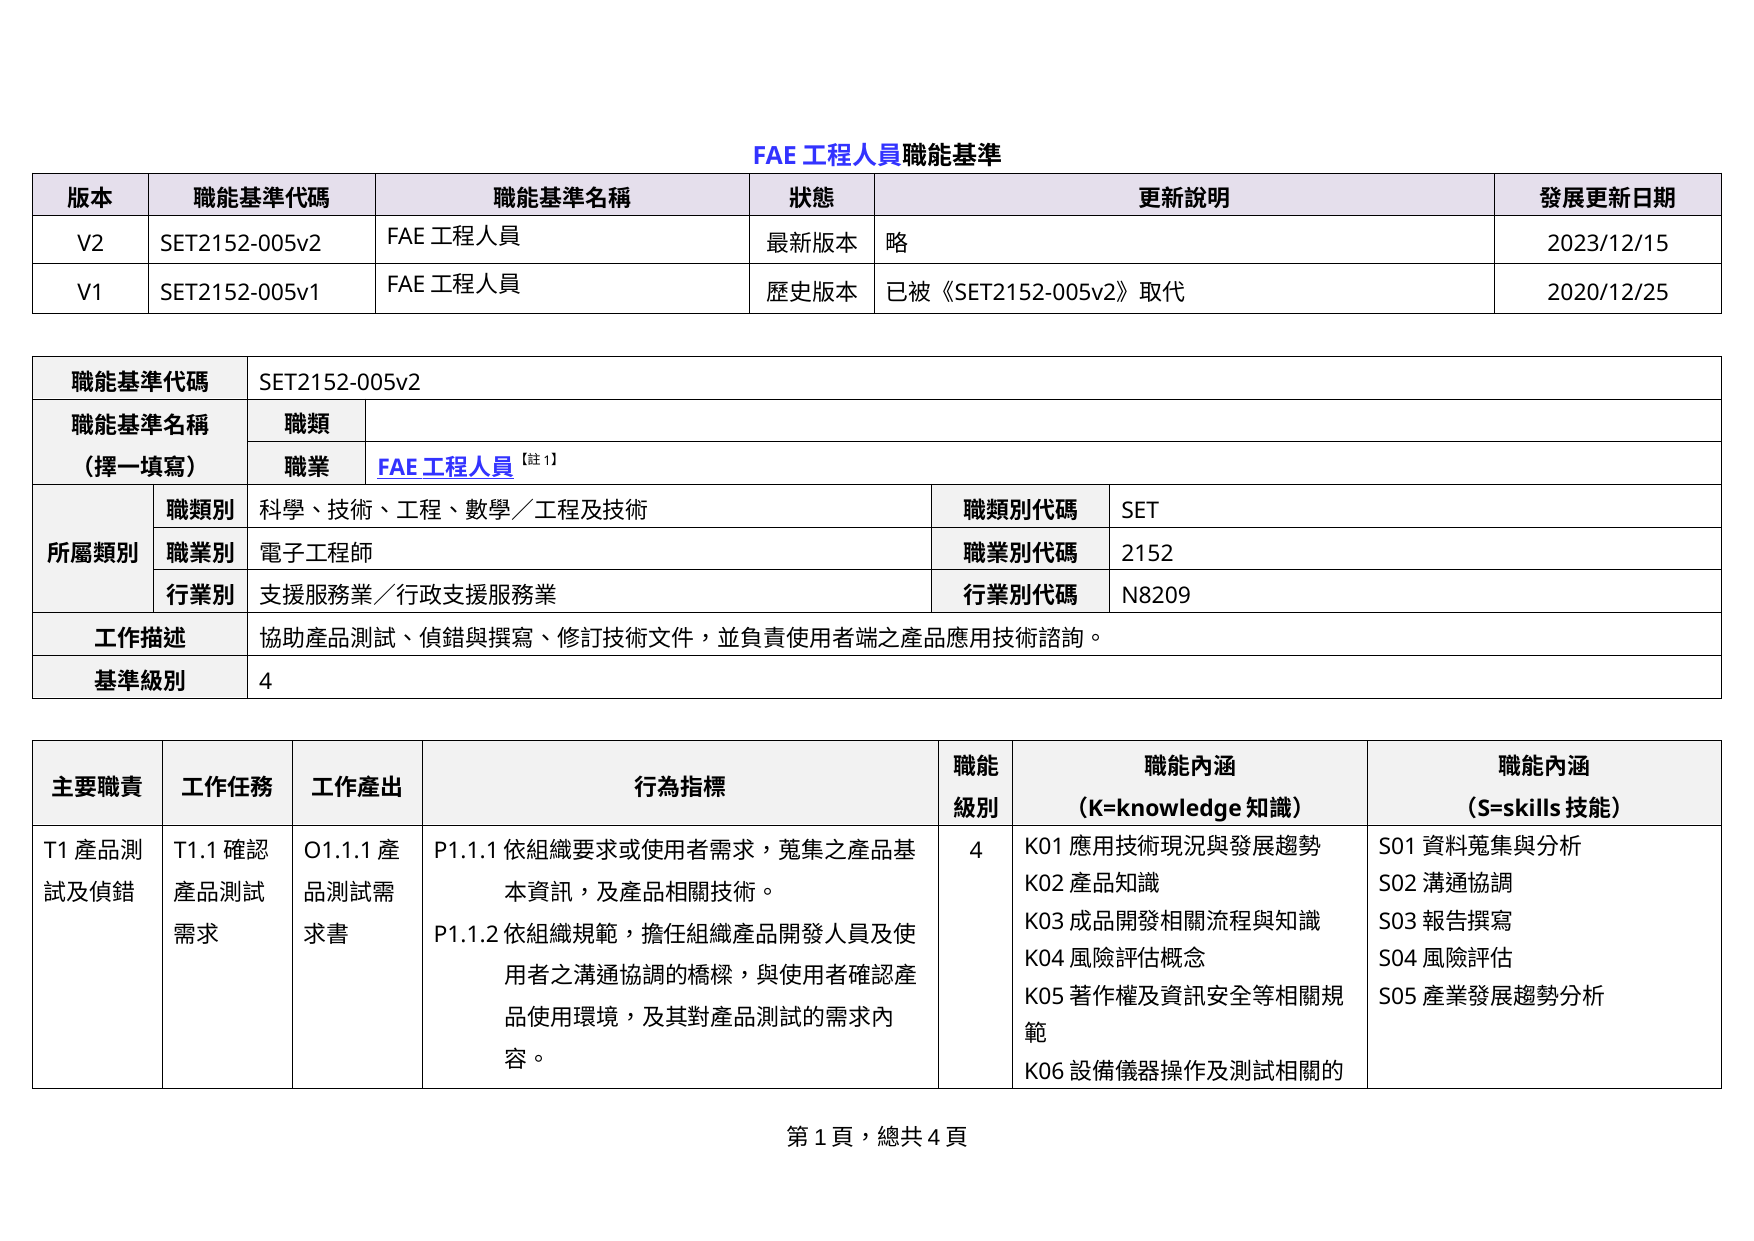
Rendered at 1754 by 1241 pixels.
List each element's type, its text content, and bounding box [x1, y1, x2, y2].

table_cell K01應用技術現況與發展趨勢 K02產品知識 K03成品開發相關流程與知識 K04風險評估概念 K05著作權及資訊安全等相關規範 K06設備儀器操作及測試相關的 [1013, 826, 1367, 1088]
table_cell 最新版本 [750, 216, 874, 262]
table_cell FAE工程人員 [376, 264, 749, 313]
table_header 主要職責 [33, 741, 162, 824]
table_cell V2 [33, 216, 148, 262]
table_cell 職類別代碼 [932, 485, 1109, 527]
table_cell 已被《SET2152-005v2》取代 [875, 264, 1494, 313]
table_cell 2152 [1110, 528, 1721, 569]
table_header 狀態 [750, 174, 874, 215]
table_header 職能級別 [939, 741, 1012, 824]
table_header 職能基準名稱 [376, 174, 749, 215]
table_header 工作任務 [163, 741, 292, 824]
table_cell 職類別 [154, 485, 247, 527]
table_cell S01資料蒐集與分析 S02溝通協調 S03報告撰寫 S04風險評估 S05產業發展趨勢分析 [1368, 826, 1721, 1088]
table_header 職能內涵 （K=knowledge知識） [1013, 741, 1367, 824]
table_header 職能基準代碼 [33, 357, 247, 398]
table_cell 職業別 [154, 528, 247, 569]
table_cell [366, 400, 1721, 441]
table_cell 支援服務業／行政支援服務業 [248, 570, 931, 612]
table_cell SET2152-005v1 [149, 264, 375, 313]
table_cell 行業別代碼 [932, 570, 1109, 612]
table_header 發展更新日期 [1495, 174, 1721, 215]
table_header 更新說明 [875, 174, 1494, 215]
table_cell T1產品測試及偵錯 [33, 826, 162, 1088]
table_cell 職類 [248, 400, 365, 441]
table_cell SET [1110, 485, 1721, 527]
table_cell 協助產品測試、偵錯與撰寫、修訂技術文件，並負責使用者端之產品應用技術諮詢。 [248, 613, 1721, 655]
table_cell 所屬類別 [33, 485, 153, 612]
table_header 行為指標 [423, 741, 938, 824]
table_cell N8209 [1110, 570, 1721, 612]
table_cell 職業別代碼 [932, 528, 1109, 569]
table_cell O1.1.1產品測試需求書 [293, 826, 422, 1088]
table_cell 略 [875, 216, 1494, 262]
table_cell V1 [33, 264, 148, 313]
text FAE工程人員職能基準 [118, 131, 1636, 172]
table_cell 2020/12/25 [1495, 264, 1721, 313]
table_cell P1.1.1依組織要求或使用者需求，蒐集之產品基本資訊，及產品相關技術。 P1.1.2依組織規範，擔任組織產品開發人員及使用者之溝通協調的橋樑，與使用者確認產品使用環境，及其對產品測試的需求內容。 [423, 826, 938, 1088]
table_cell 職業 [248, 442, 365, 484]
table_cell 4 [248, 656, 1721, 697]
table_cell 歷史版本 [750, 264, 874, 313]
table_cell 行業別 [154, 570, 247, 612]
table_cell T1.1確認產品測試需求 [163, 826, 292, 1088]
table_header 工作產出 [293, 741, 422, 824]
table_cell 基準級別 [33, 656, 247, 697]
table_cell 電子工程師 [248, 528, 931, 569]
table_header 職能內涵 （S=skills技能） [1368, 741, 1721, 824]
table_header 職能基準代碼 [149, 174, 375, 215]
table_cell 2023/12/15 [1495, 216, 1721, 262]
table_cell SET2152-005v2 [149, 216, 375, 262]
table_cell 工作描述 [33, 613, 247, 655]
table_cell 職能基準名稱 （擇一填寫） [33, 400, 247, 484]
table_cell 科學、技術、工程、數學／工程及技術 [248, 485, 931, 527]
table_cell FAE工程人員 [376, 216, 749, 262]
table_header SET2152-005v2 [248, 357, 1721, 398]
table_cell 4 [939, 826, 1012, 1088]
table_header 版本 [33, 174, 148, 215]
table_cell FAE工程人員【註1】 [366, 442, 1721, 484]
